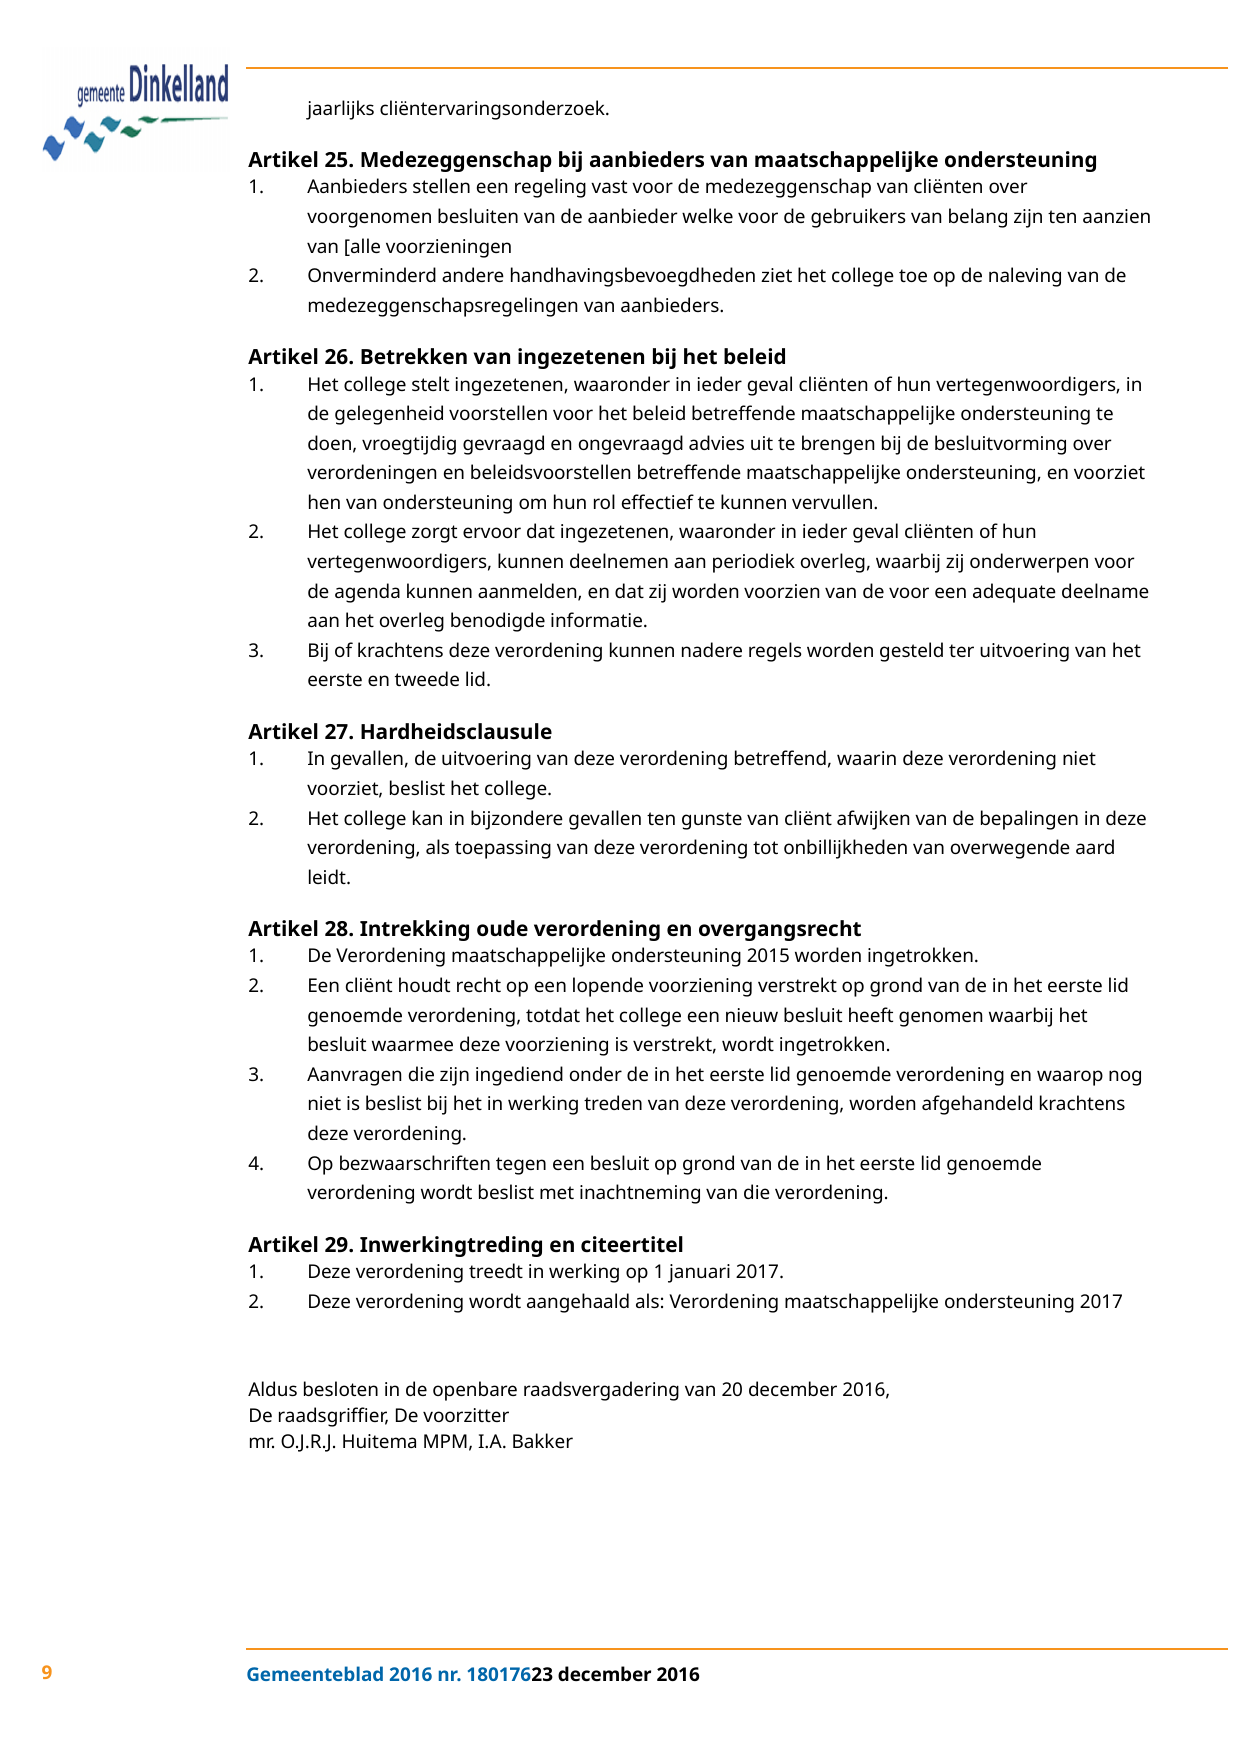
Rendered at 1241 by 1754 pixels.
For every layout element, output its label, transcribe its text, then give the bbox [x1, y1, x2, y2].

text Artikel 26. Betrekken van ingezetenen bij het beleid [248, 342, 1152, 371]
list Aanvragen die zijn ingediend onder de in het eerste lid genoemde verordening en waarop nog niet is beslist bij het in werking treden van deze verordening, worden afgehandeld krachtens deze verordening. [248, 1061, 1152, 1146]
list De Verordening maatschappelijke ondersteuning 2015 worden ingetrokken. [248, 943, 1152, 968]
list Onverminderd andere handhavingsbevoegdheden ziet het college toe op de naleving van de medezeggenschapsregelingen van aanbieders. [248, 262, 1152, 318]
picture [41, 47, 231, 172]
text Artikel 29. Inwerkingtreding en citeertitel [248, 1230, 1152, 1258]
text mr. O.J.R.J. Huitema MPM, I.A. Bakker [248, 1428, 1152, 1454]
list jaarlijks cliëntervaringsonderzoek. [248, 95, 1152, 121]
list Het college zorgt ervoor dat ingezetenen, waaronder in ieder geval cliënten of hun vertegenwoordigers, kunnen deelnemen aan periodiek overleg, waarbij zij onderwerpen voor de agenda kunnen aanmelden, en dat zij worden voorzien van de voor een adequate deelname aan het overleg benodigde informatie. [248, 519, 1152, 633]
text Artikel 28. Intrekking oude verordening en overgangsrecht [248, 914, 1152, 943]
list Aanbieders stellen een regeling vast voor de medezeggenschap van cliënten over voorgenomen besluiten van de aanbieder welke voor de gebruikers van belang zijn ten aanzien van [alle voorzieningen [248, 174, 1152, 258]
list Deze verordening treedt in werking op 1 januari 2017. [248, 1258, 1152, 1284]
text Artikel 27. Hardheidsclausule [248, 717, 1152, 746]
text De raadsgriffier, De voorzitter [248, 1402, 1152, 1428]
text Aldus besloten in de openbare raadsvergadering van 20 december 2016, [248, 1377, 1152, 1402]
list Bij of krachtens deze verordening kunnen nadere regels worden gesteld ter uitvoering van het eerste en tweede lid. [248, 637, 1152, 692]
list Een cliënt houdt recht op een lopende voorziening verstrekt op grond van de in het eerste lid genoemde verordening, totdat het college een nieuw besluit heeft genomen waarbij het besluit waarmee deze voorziening is verstrekt, wordt ingetrokken. [248, 972, 1152, 1057]
text Artikel 25. Medezeggenschap bij aanbieders van maatschappelijke ondersteuning [248, 145, 1152, 174]
list Op bezwaarschriften tegen een besluit op grond van de in het eerste lid genoemde verordening wordt beslist met inachtneming van die verordening. [248, 1150, 1152, 1205]
list In gevallen, de uitvoering van deze verordening betreffend, waarin deze verordening niet voorziet, beslist het college. [248, 746, 1152, 801]
list Het college stelt ingezetenen, waaronder in ieder geval cliënten of hun vertegenwoordigers, in de gelegenheid voorstellen voor het beleid betreffende maatschappelijke ondersteuning te doen, vroegtijdig gevraagd en ongevraagd advies uit te brengen bij de besluitvorming over verordeningen en beleidsvoorstellen betreffende maatschappelijke ondersteuning, en voorziet hen van ondersteuning om hun rol effectief te kunnen vervullen. [248, 371, 1152, 515]
list Deze verordening wordt aangehaald als: Verordening maatschappelijke ondersteuning 2017 [248, 1288, 1152, 1313]
list Het college kan in bijzondere gevallen ten gunste van cliënt afwijken van de bepalingen in deze verordening, als toepassing van deze verordening tot onbillijkheden van overwegende aard leidt. [248, 805, 1152, 889]
